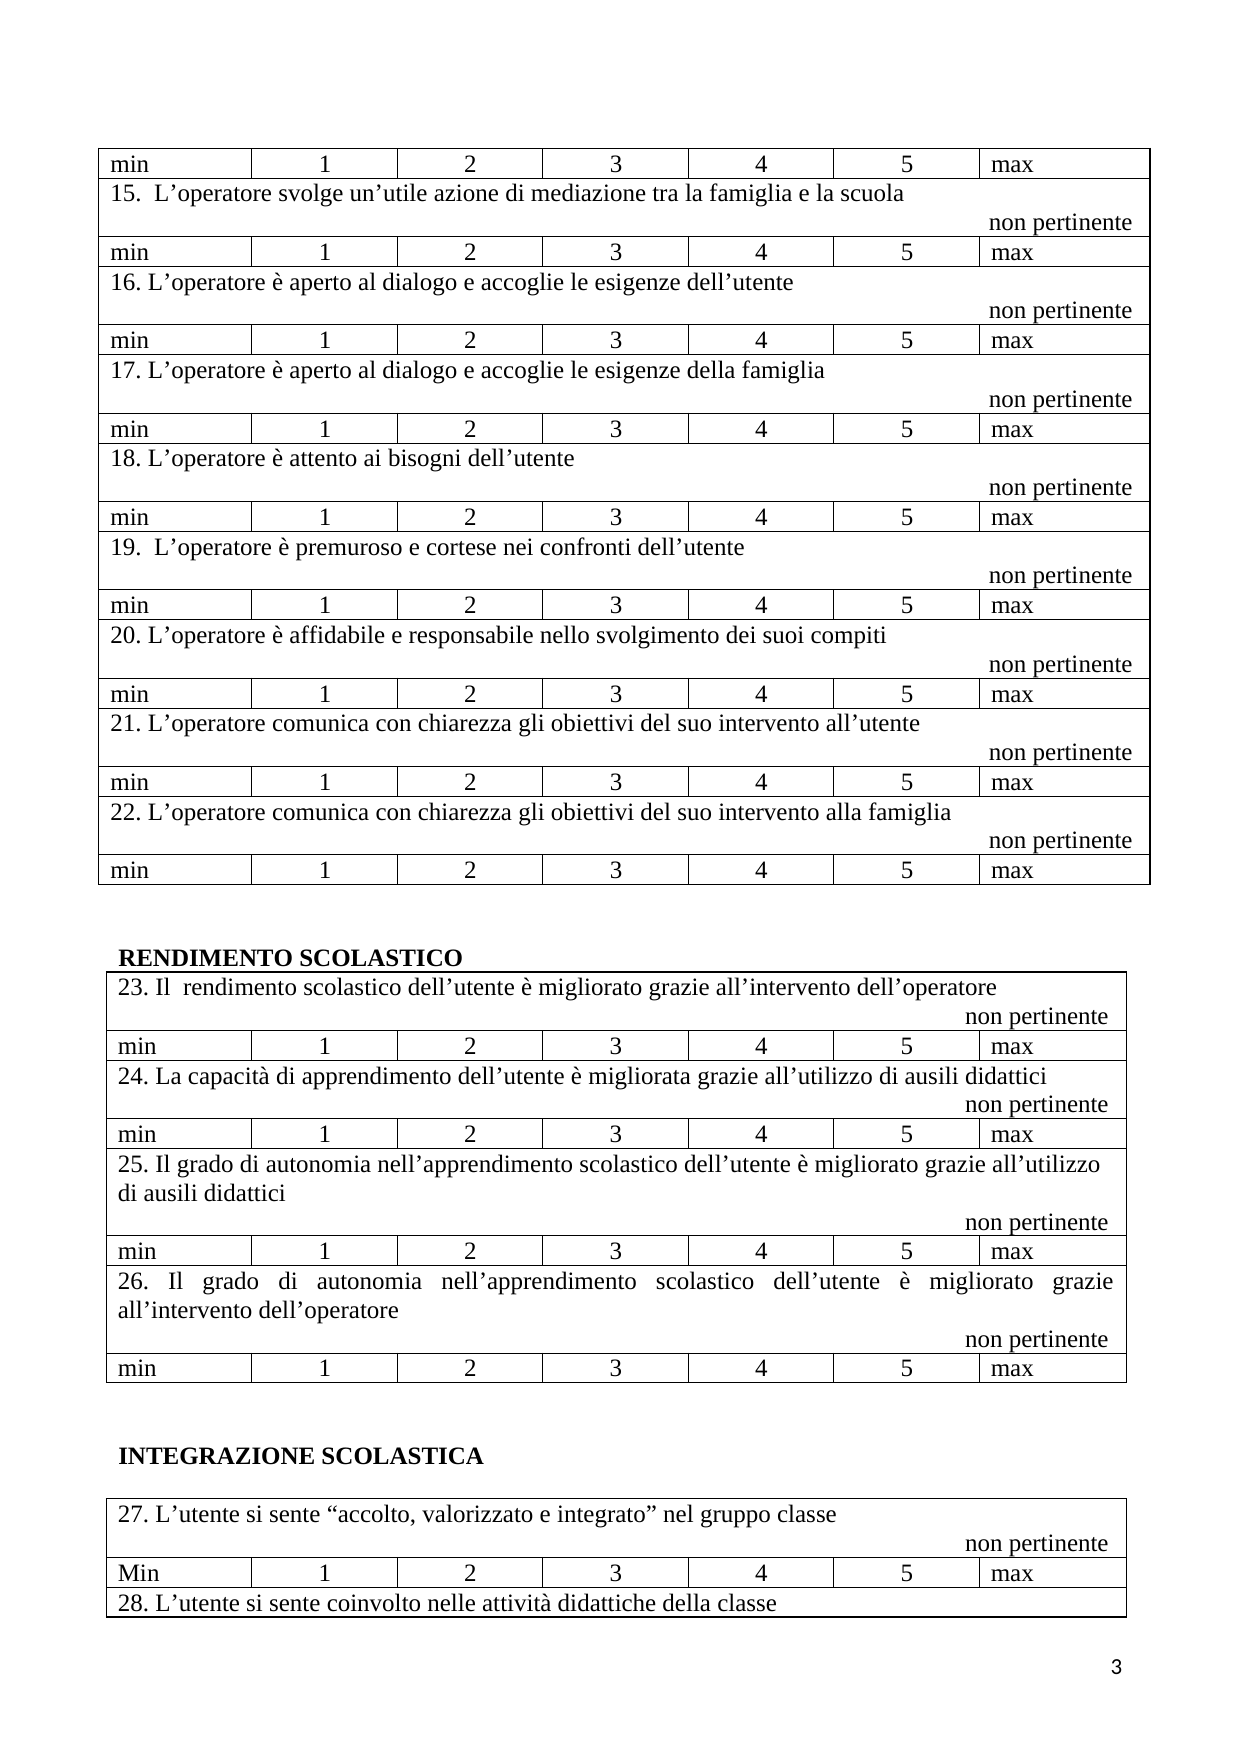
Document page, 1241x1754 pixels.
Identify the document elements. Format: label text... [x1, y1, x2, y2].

table_cell 3 [543, 502, 688, 531]
table_cell min [99, 679, 251, 707]
table_cell 3 [543, 414, 688, 442]
table_cell 28. L’utente si sente coinvolto nelle attività didattiche della classe [107, 1588, 1126, 1616]
table_cell min [99, 149, 251, 177]
table_cell 2 [398, 149, 542, 177]
table_cell 26. Il grado di autonomia nell’apprendimento scolastico dell’utente è migliorato grazie all’intervento dell’operatore non pertinente ⁪ [107, 1266, 1126, 1352]
table_cell min [99, 855, 251, 884]
table_cell max [980, 679, 1149, 707]
table_cell 2 [398, 1354, 542, 1382]
table_cell 24. La capacità di apprendimento dell’utente è migliorata grazie all’utilizzo di ausili didattici non pertinente ⁪ [107, 1061, 1126, 1118]
table_cell 22. L’operatore comunica con chiarezza gli obiettivi del suo intervento alla famiglia non pertinente ⁪ [99, 797, 1149, 854]
table_cell max [980, 237, 1149, 266]
table_cell 1 [252, 855, 397, 884]
table_cell 2 [398, 855, 542, 884]
table_cell 20. L’operatore è affidabile e responsabile nello svolgimento dei suoi compiti non pertinente ⁪ [99, 620, 1149, 678]
table_cell 3 [543, 1236, 688, 1265]
subtitle RENDIMENTO SCOLASTICO [118, 943, 1122, 971]
table_cell 1 [252, 1031, 397, 1060]
table_cell min [107, 1119, 251, 1148]
table_cell 3 [543, 1354, 688, 1382]
table_cell min [99, 237, 251, 266]
table_cell min [107, 1031, 251, 1060]
table_cell 4 [689, 1236, 833, 1265]
table_cell 5 [834, 414, 979, 442]
table_cell 16. L’operatore è aperto al dialogo e accoglie le esigenze dell’utente non pertinente ⁪ [99, 267, 1149, 324]
table_cell 4 [689, 1558, 833, 1587]
table_cell 4 [689, 414, 833, 442]
table_cell 21. L’operatore comunica con chiarezza gli obiettivi del suo intervento all’utente non pertinente ⁪ [99, 709, 1149, 766]
table_cell 2 [398, 1031, 542, 1060]
table_cell 3 [543, 1558, 688, 1587]
table_cell 5 [834, 590, 979, 619]
table_cell 1 [252, 679, 397, 707]
table_cell 5 [834, 1354, 979, 1382]
table_cell 4 [689, 590, 833, 619]
table_cell min [99, 767, 251, 796]
table_cell 2 [398, 325, 542, 354]
table_cell 5 [834, 325, 979, 354]
table_cell max [980, 1031, 1126, 1060]
table_cell min [99, 325, 251, 354]
table_cell 4 [689, 502, 833, 531]
table_cell 4 [689, 237, 833, 266]
table_cell 3 [543, 325, 688, 354]
table_cell 15. L’operatore svolge un’utile azione di mediazione tra la famiglia e la scuola non pertinente ⁪ [99, 179, 1149, 236]
table_cell 3 [543, 855, 688, 884]
table_cell min [107, 1236, 251, 1265]
table_cell 1 [252, 1236, 397, 1265]
table_cell 4 [689, 679, 833, 707]
table_cell 4 [689, 325, 833, 354]
table_cell 2 [398, 237, 542, 266]
table_cell 5 [834, 1236, 979, 1265]
table_cell 4 [689, 767, 833, 796]
table_cell 18. L’operatore è attento ai bisogni dell’utente non pertinente ⁪ [99, 444, 1149, 501]
table_cell 25. Il grado di autonomia nell’apprendimento scolastico dell’utente è migliorato grazie all’utilizzo di ausili didattici non pertinente ⁪ [107, 1149, 1126, 1235]
table_cell min [99, 502, 251, 531]
table_cell 1 [252, 767, 397, 796]
table_cell 1 [252, 414, 397, 442]
table_cell 3 [543, 237, 688, 266]
table_cell 3 [543, 679, 688, 707]
table_cell 4 [689, 149, 833, 177]
table_cell min [107, 1354, 251, 1382]
table_cell 2 [398, 1119, 542, 1148]
table_cell 5 [834, 149, 979, 177]
table_cell max [980, 1119, 1126, 1148]
table_cell max [980, 855, 1149, 884]
table_cell 1 [252, 502, 397, 531]
table_cell 3 [543, 590, 688, 619]
table_cell 5 [834, 1119, 979, 1148]
table_cell max [980, 502, 1149, 531]
table_cell 1 [252, 149, 397, 177]
table_cell 1 [252, 1354, 397, 1382]
table_cell 5 [834, 1031, 979, 1060]
table_cell min [99, 590, 251, 619]
table_cell 2 [398, 1236, 542, 1265]
table_cell 2 [398, 679, 542, 707]
table_cell 2 [398, 414, 542, 442]
table_cell 1 [252, 237, 397, 266]
table_cell max [980, 1558, 1126, 1587]
table_cell max [980, 1354, 1126, 1382]
table_cell 2 [398, 502, 542, 531]
table_cell 1 [252, 1119, 397, 1148]
table_cell max [980, 590, 1149, 619]
table_cell max [980, 767, 1149, 796]
table_cell Min [107, 1558, 251, 1587]
table_cell 3 [543, 1031, 688, 1060]
table_cell 3 [543, 767, 688, 796]
table_cell 5 [834, 767, 979, 796]
table_cell max [980, 1236, 1126, 1265]
table_cell max [980, 325, 1149, 354]
table_cell 2 [398, 1558, 542, 1587]
table_cell 1 [252, 1558, 397, 1587]
table_cell 4 [689, 855, 833, 884]
table_cell 1 [252, 325, 397, 354]
table_cell 5 [834, 679, 979, 707]
table_cell 19. L’operatore è premuroso e cortese nei confronti dell’utente non pertinente ⁪ [99, 532, 1149, 589]
table_cell 1 [252, 590, 397, 619]
table_cell 5 [834, 1558, 979, 1587]
table_header 23. Il rendimento scolastico dell’utente è migliorato grazie all’intervento dell’operatore non pertinente ⁪ [107, 973, 1126, 1030]
table_cell 5 [834, 237, 979, 266]
table_cell 4 [689, 1354, 833, 1382]
table_cell min [99, 414, 251, 442]
table_cell 3 [543, 1119, 688, 1148]
table_cell 4 [689, 1031, 833, 1060]
table_header 27. L’utente si sente “accolto, valorizzato e integrato” nel gruppo classe non pertinente ⁪ [107, 1499, 1126, 1557]
table_cell 5 [834, 855, 979, 884]
table_cell 17. L’operatore è aperto al dialogo e accoglie le esigenze della famiglia non pertinente ⁪ [99, 355, 1149, 413]
table_cell 2 [398, 590, 542, 619]
table_cell max [980, 149, 1149, 177]
table_cell max [980, 414, 1149, 442]
table_cell 5 [834, 502, 979, 531]
table_cell 4 [689, 1119, 833, 1148]
table_cell 2 [398, 767, 542, 796]
table_cell 3 [543, 149, 688, 177]
subtitle INTEGRAZIONE SCOLASTICA [118, 1441, 1122, 1469]
